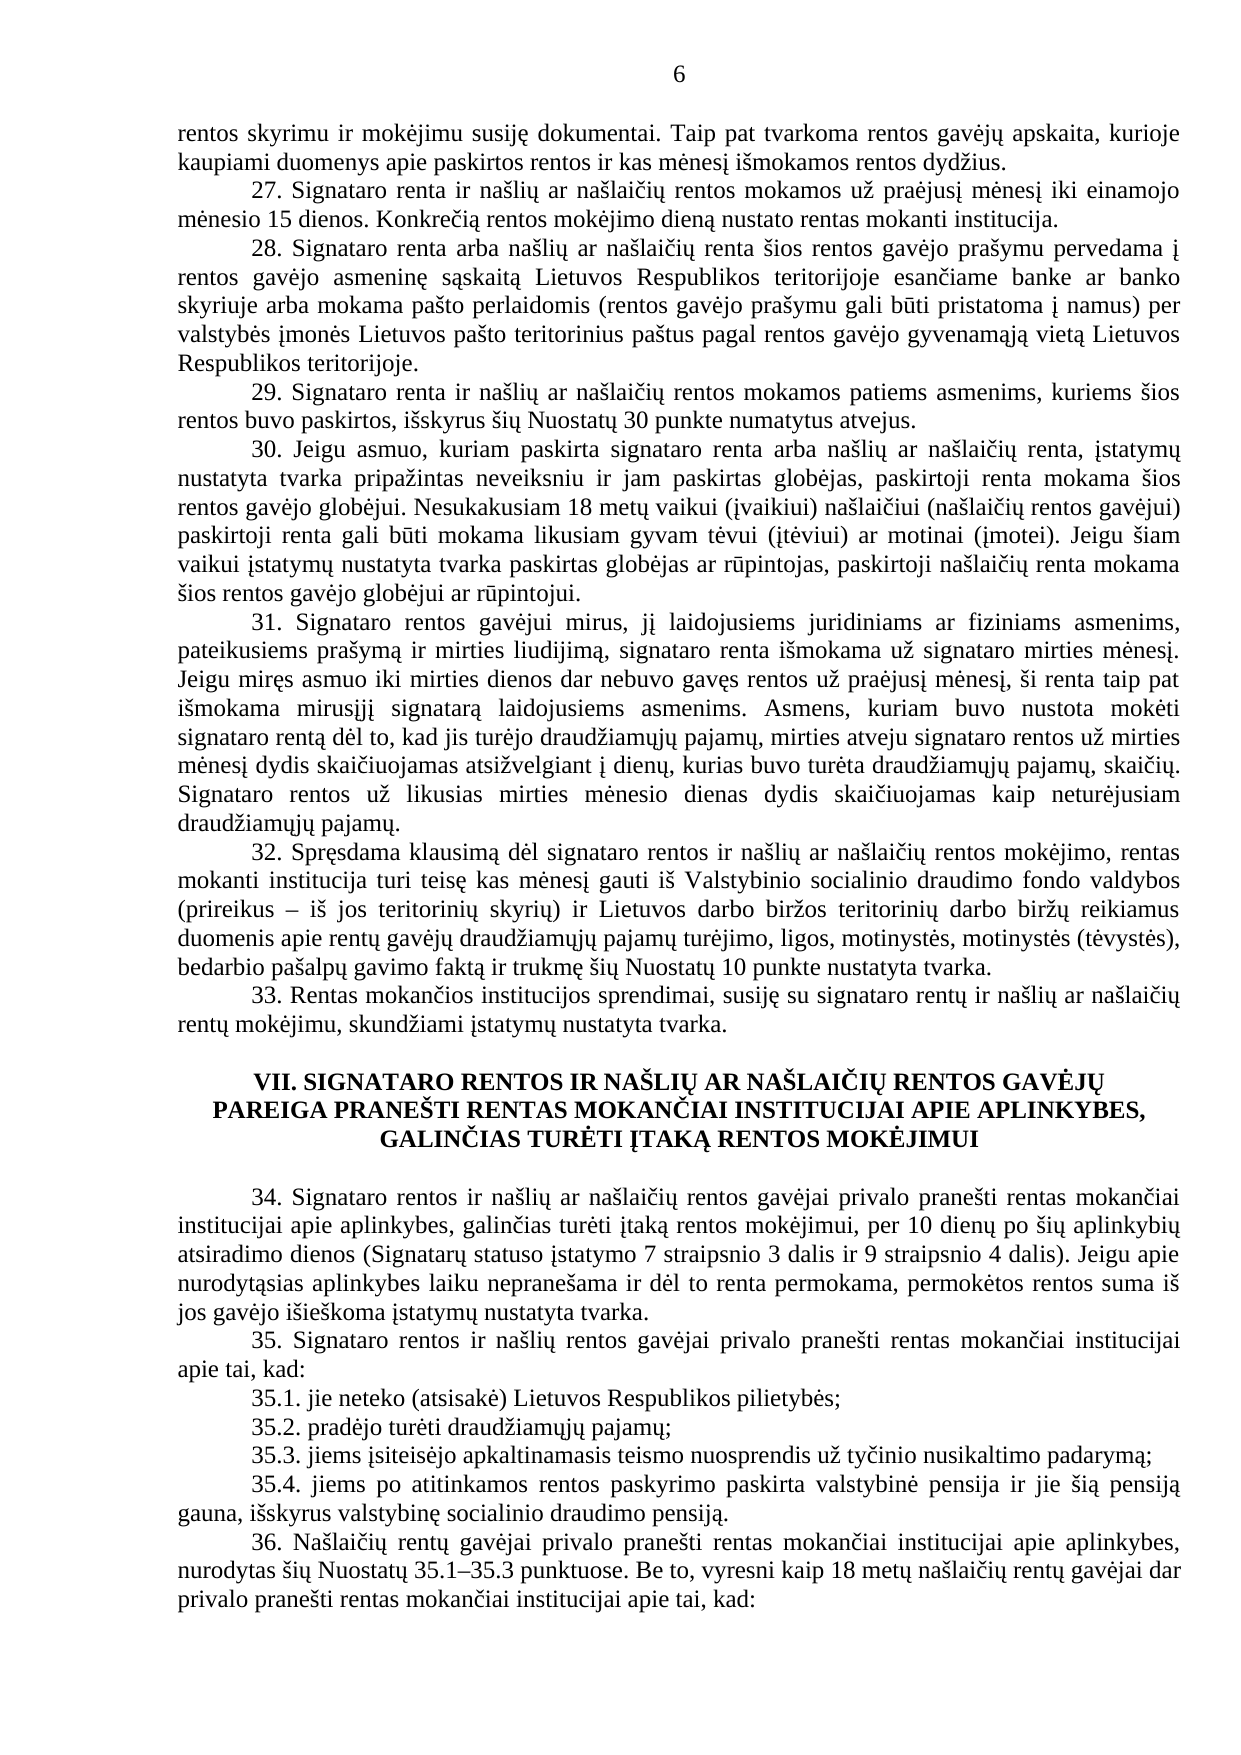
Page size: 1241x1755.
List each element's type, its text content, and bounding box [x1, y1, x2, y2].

text 35.1. jie neteko (atsisakė) Lietuvos Respublikos pilietybės; [177, 1383, 1181, 1412]
text 28. Signataro renta arba našlių ar našlaičių renta šios rentos gavėjo prašymu pervedama į rentos gavėjo asmeninę sąskaitą Lietuvos Respublikos teritorijoje esančiame banke ar banko skyriuje arba mokama pašto perlaidomis (rentos gavėjo prašymu gali būti pristatoma į namus) per valstybės įmonės Lietuvos pašto teritorinius paštus pagal rentos gavėjo gyvenamąją vietą Lietuvos Respublikos teritorijoje. [177, 233, 1181, 377]
text GALINČIAS TURĖTI ĮTAKĄ RENTOS MOKĖJIMUI [177, 1124, 1181, 1153]
text rentos skyrimu ir mokėjimu susiję dokumentai. Taip pat tvarkoma rentos gavėjų apskaita, kurioje kaupiami duomenys apie paskirtos rentos ir kas mėnesį išmokamos rentos dydžius. [177, 118, 1181, 176]
text 34. Signataro rentos ir našlių ar našlaičių rentos gavėjai privalo pranešti rentas mokančiai institucijai apie aplinkybes, galinčias turėti įtaką rentos mokėjimui, per 10 dienų po šių aplinkybių atsiradimo dienos (Signatarų statuso įstatymo 7 straipsnio 3 dalis ir 9 straipsnio 4 dalis). Jeigu apie nurodytąsias aplinkybes laiku nepranešama ir dėl to renta permokama, permokėtos rentos suma iš jos gavėjo išieškoma įstatymų nustatyta tvarka. [177, 1182, 1181, 1326]
text 35. Signataro rentos ir našlių rentos gavėjai privalo pranešti rentas mokančiai institucijai apie tai, kad: [177, 1326, 1181, 1383]
text 32. Spręsdama klausimą dėl signataro rentos ir našlių ar našlaičių rentos mokėjimo, rentas mokanti institucija turi teisę kas mėnesį gauti iš Valstybinio socialinio draudimo fondo valdybos (prireikus – iš jos teritorinių skyrių) ir Lietuvos darbo biržos teritorinių darbo biržų reikiamus duomenis apie rentų gavėjų draudžiamųjų pajamų turėjimo, ligos, motinystės, motinystės (tėvystės), bedarbio pašalpų gavimo faktą ir trukmę šių Nuostatų 10 punkte nustatyta tvarka. [177, 837, 1181, 981]
text 29. Signataro renta ir našlių ar našlaičių rentos mokamos patiems asmenims, kuriems šios rentos buvo paskirtos, išskyrus šių Nuostatų 30 punkte numatytus atvejus. [177, 377, 1181, 434]
text 31. Signataro rentos gavėjui mirus, jį laidojusiems juridiniams ar fiziniams asmenims, pateikusiems prašymą ir mirties liudijimą, signataro renta išmokama už signataro mirties mėnesį. Jeigu miręs asmuo iki mirties dienos dar nebuvo gavęs rentos už praėjusį mėnesį, ši renta taip pat išmokama mirusįjį signatarą laidojusiems asmenims. Asmens, kuriam buvo nustota mokėti signataro rentą dėl to, kad jis turėjo draudžiamųjų pajamų, mirties atveju signataro rentos už mirties mėnesį dydis skaičiuojamas atsižvelgiant į dienų, kurias buvo turėta draudžiamųjų pajamų, skaičių. Signataro rentos už likusias mirties mėnesio dienas dydis skaičiuojamas kaip neturėjusiam draudžiamųjų pajamų. [177, 607, 1181, 837]
text 30. Jeigu asmuo, kuriam paskirta signataro renta arba našlių ar našlaičių renta, įstatymų nustatyta tvarka pripažintas neveiksniu ir jam paskirtas globėjas, paskirtoji renta mokama šios rentos gavėjo globėjui. Nesukakusiam 18 metų vaikui (įvaikiui) našlaičiui (našlaičių rentos gavėjui) paskirtoji renta gali būti mokama likusiam gyvam tėvui (įtėviui) ar motinai (įmotei). Jeigu šiam vaikui įstatymų nustatyta tvarka paskirtas globėjas ar rūpintojas, paskirtoji našlaičių renta mokama šios rentos gavėjo globėjui ar rūpintojui. [177, 434, 1181, 607]
text 35.3. jiems įsiteisėjo apkaltinamasis teismo nuosprendis už tyčinio nusikaltimo padarymą; [177, 1441, 1181, 1469]
text 35.4. jiems po atitinkamos rentos paskyrimo paskirta valstybinė pensija ir jie šią pensiją gauna, išskyrus valstybinę socialinio draudimo pensiją. [177, 1469, 1181, 1527]
text PAREIGA PRANEŠTI RENTAS MOKANČIAI INSTITUCIJAI APIE APLINKYBES, [177, 1096, 1181, 1124]
text VII. SIGNATARO RENTOS IR NAŠLIŲ AR NAŠLAIČIŲ RENTOS GAVĖJŲ [177, 1067, 1181, 1096]
text 36. Našlaičių rentų gavėjai privalo pranešti rentas mokančiai institucijai apie aplinkybes, nurodytas šių Nuostatų 35.1–35.3 punktuose. Be to, vyresni kaip 18 metų našlaičių rentų gavėjai dar privalo pranešti rentas mokančiai institucijai apie tai, kad: [177, 1527, 1181, 1613]
text 27. Signataro renta ir našlių ar našlaičių rentos mokamos už praėjusį mėnesį iki einamojo mėnesio 15 dienos. Konkrečią rentos mokėjimo dieną nustato rentas mokanti institucija. [177, 176, 1181, 233]
text 35.2. pradėjo turėti draudžiamųjų pajamų; [177, 1412, 1181, 1441]
text 33. Rentas mokančios institucijos sprendimai, susiję su signataro rentų ir našlių ar našlaičių rentų mokėjimu, skundžiami įstatymų nustatyta tvarka. [177, 981, 1181, 1038]
